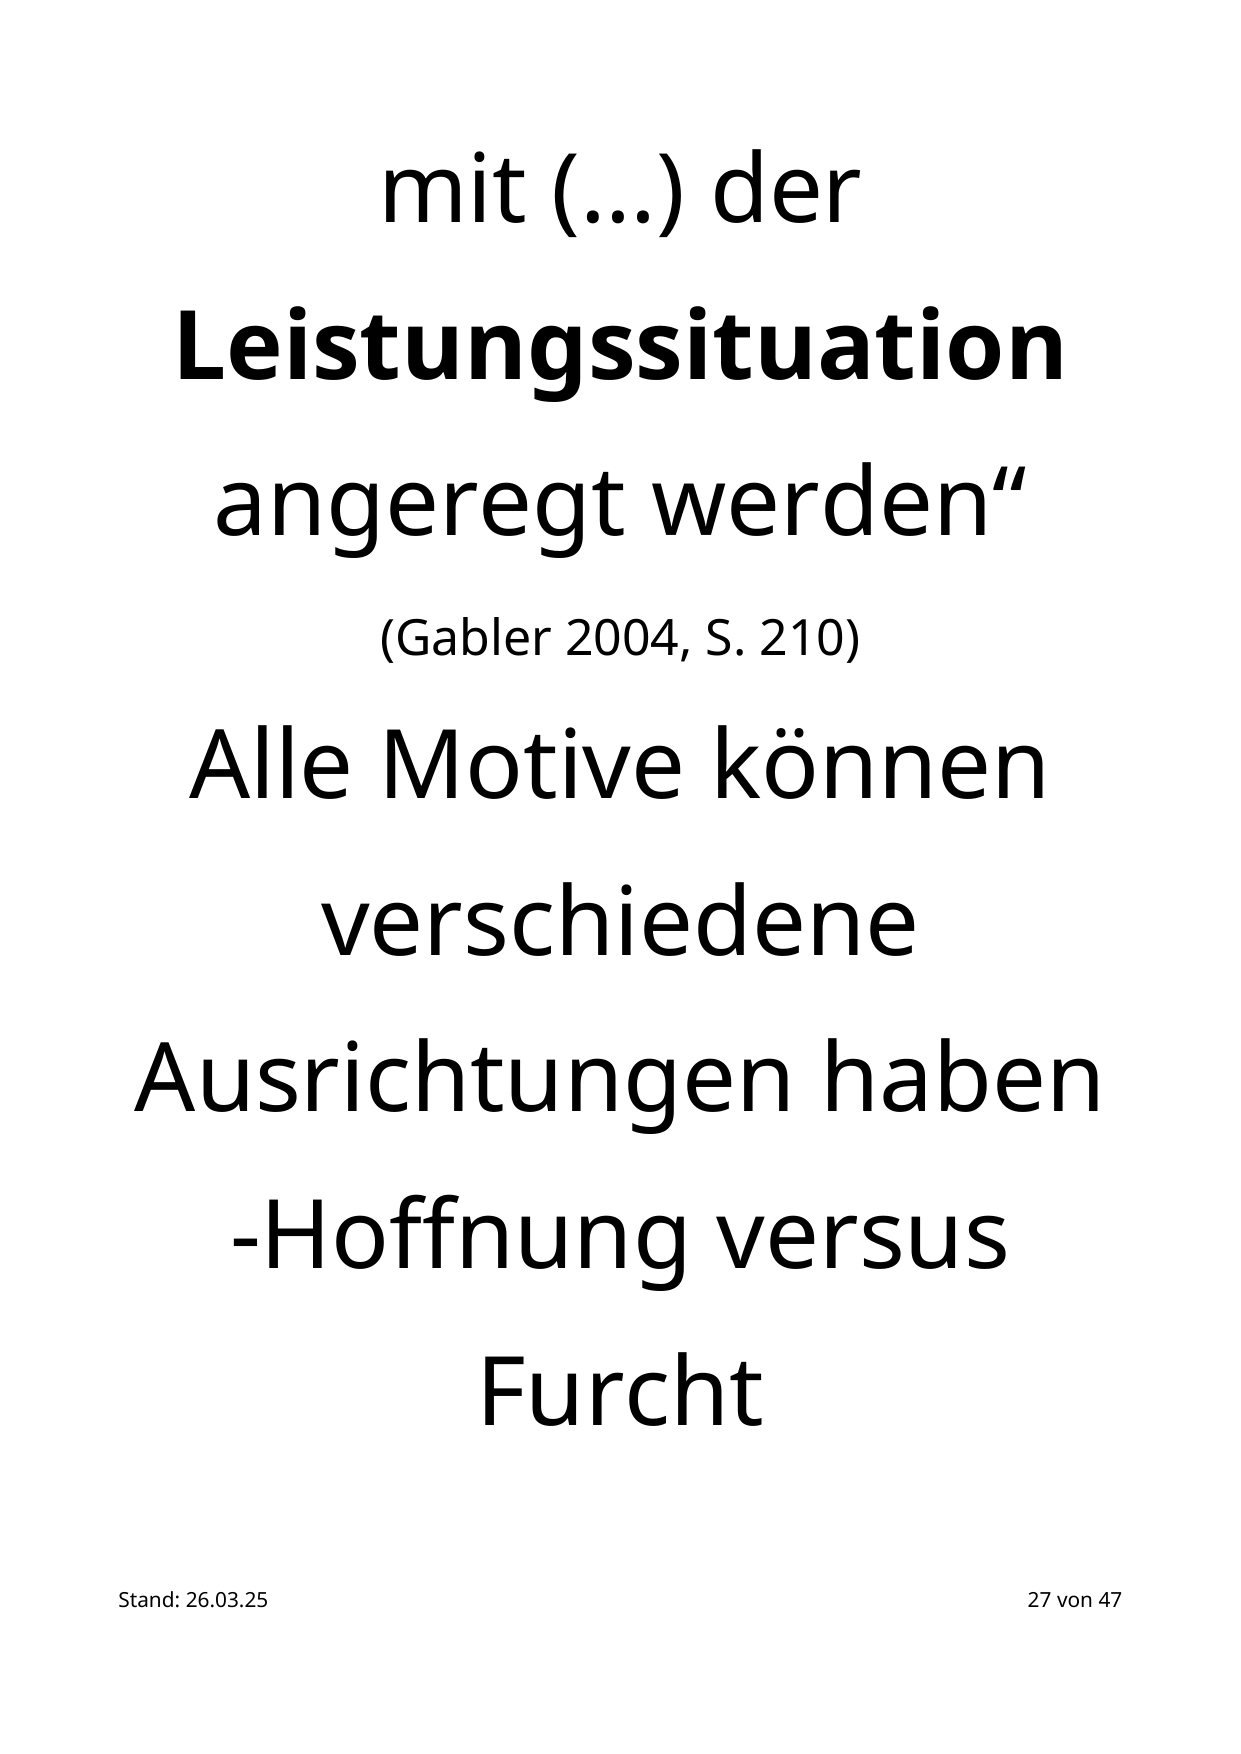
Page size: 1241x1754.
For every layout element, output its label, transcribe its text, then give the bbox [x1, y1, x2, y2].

text Alle Motive können verschiedene Ausrichtungen haben -Hoffnung versus Furcht [118, 696, 1122, 1453]
text (Gabler 2004, S. 210) [118, 602, 1122, 670]
text mit (…) der Leistungssituation angeregt werden“ [118, 120, 1122, 564]
